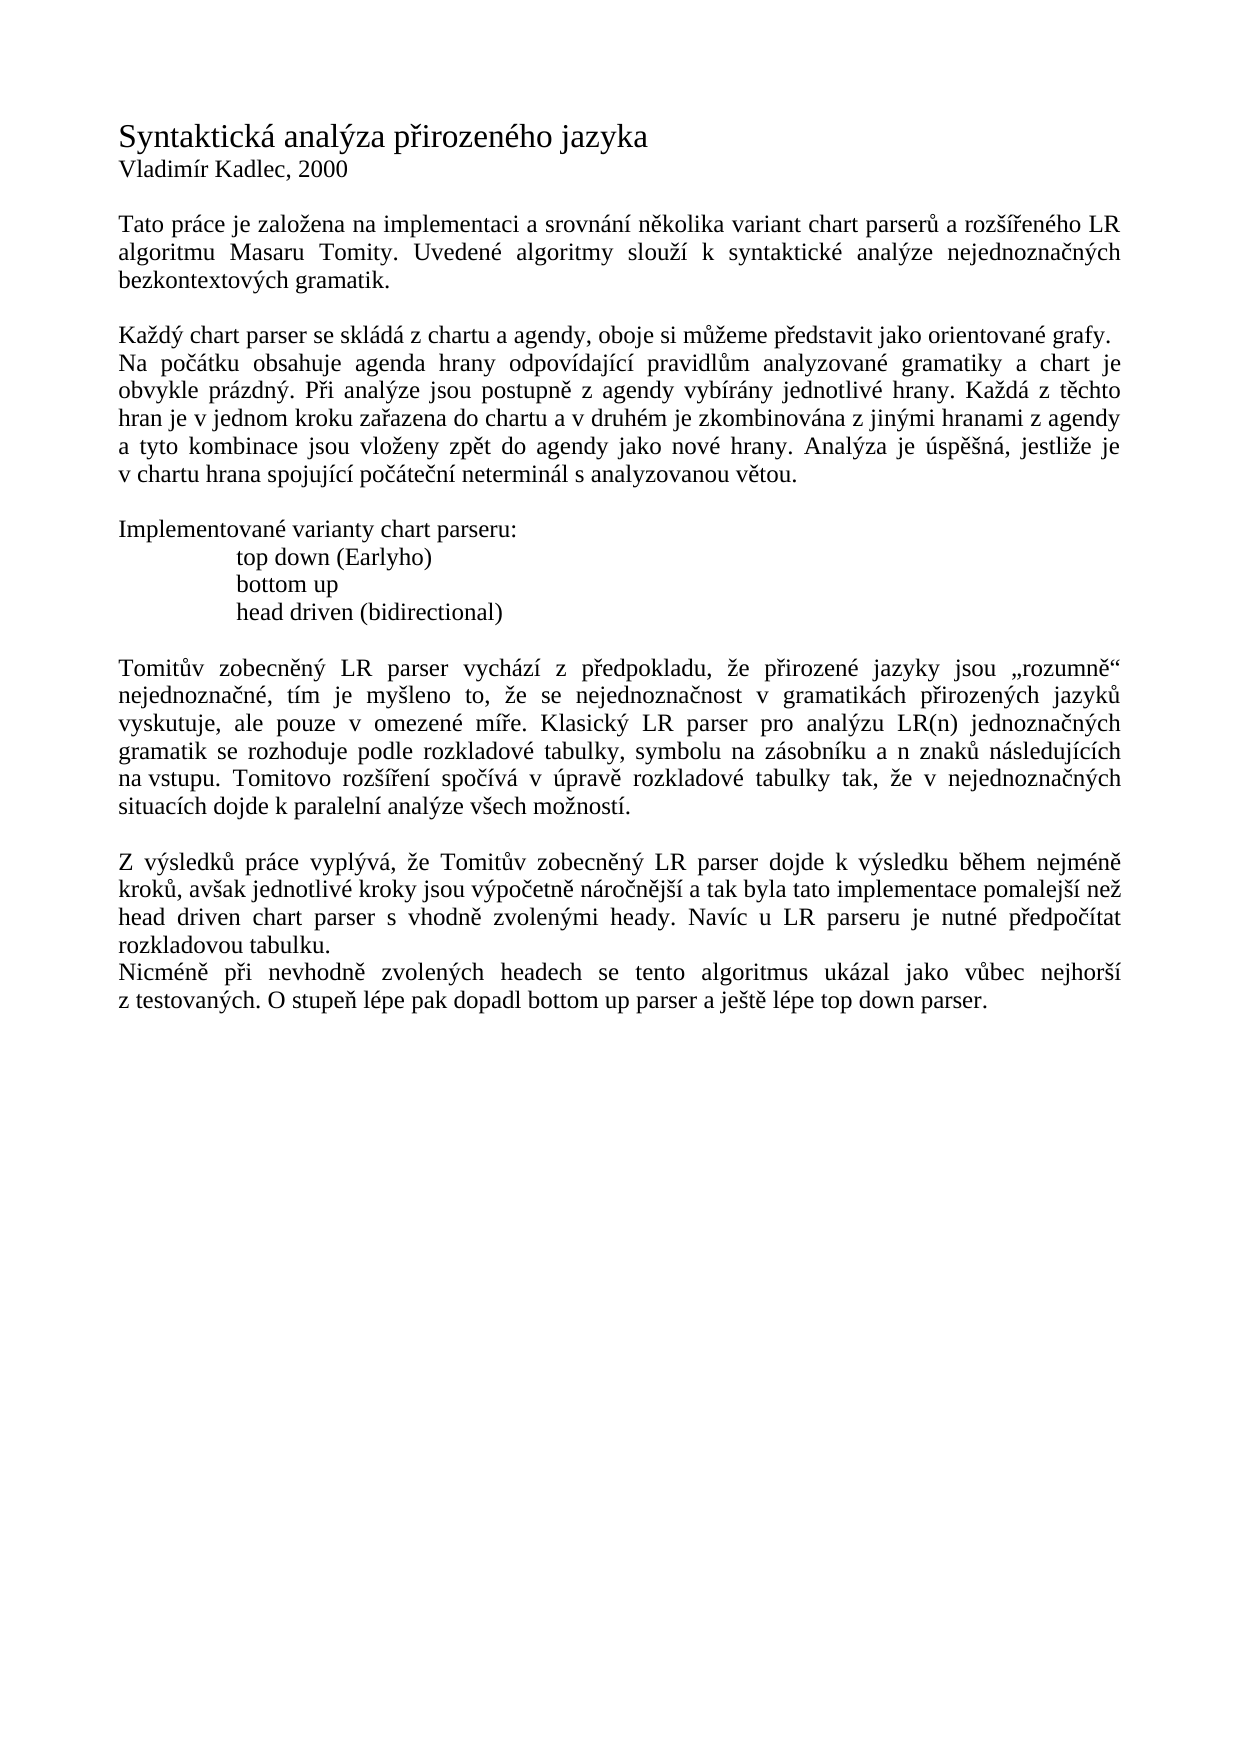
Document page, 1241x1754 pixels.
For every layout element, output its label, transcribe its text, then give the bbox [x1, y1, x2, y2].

text Implementované varianty chart parseru: [118, 515, 1122, 543]
text Vladimír Kadlec, 2000 [118, 155, 1122, 183]
text bottom up [118, 571, 1122, 598]
text Nicméně při nevhodně zvolených headech se tento algoritmus ukázal jako vůbec nejhorší z testovaných. O stupeň lépe pak dopadl bottom up parser a ještě lépe top down parser. [118, 958, 1122, 1014]
text Z výsledků práce vyplývá, že Tomitův zobecněný LR parser dojde k výsledku během nejméně kroků, avšak jednotlivé kroky jsou výpočetně náročnější a tak byla tato implementace pomalejší než head driven chart parser s vhodně zvolenými heady. Navíc u LR parseru je nutné předpočítat rozkladovou tabulku. [118, 848, 1122, 958]
text Syntaktická analýza přirozeného jazyka [118, 118, 1122, 155]
text top down (Earlyho) [118, 543, 1122, 571]
text Tato práce je založena na implementaci a srovnání několika variant chart parserů a rozšířeného LR algoritmu Masaru Tomity. Uvedené algoritmy slouží k syntaktické analýze nejednoznačných bezkontextových gramatik. [118, 210, 1122, 293]
text head driven (bidirectional) [118, 598, 1122, 626]
text Každý chart parser se skládá z chartu a agendy, oboje si můžeme představit jako orientované grafy. [118, 321, 1122, 349]
text Tomitův zobecněný LR parser vychází z předpokladu, že přirozené jazyky jsou „rozumně“ nejednoznačné, tím je myšleno to, že se nejednoznačnost v gramatikách přirozených jazyků vyskutuje, ale pouze v omezené míře. Klasický LR parser pro analýzu LR(n) jednoznačných gramatik se rozhoduje podle rozkladové tabulky, symbolu na zásobníku a n znaků následujících na vstupu. Tomitovo rozšíření spočívá v úpravě rozkladové tabulky tak, že v nejednoznačných situacích dojde k paralelní analýze všech možností. [118, 654, 1122, 820]
text Na počátku obsahuje agenda hrany odpovídající pravidlům analyzované gramatiky a chart je obvykle prázdný. Při analýze jsou postupně z agendy vybírány jednotlivé hrany. Každá z těchto hran je v jednom kroku zařazena do chartu a v druhém je zkombinována z jinými hranami z agendy a tyto kombinace jsou vloženy zpět do agendy jako nové hrany. Analýza je úspěšná, jestliže je v chartu hrana spojující počáteční neterminál s analyzovanou větou. [118, 349, 1122, 487]
